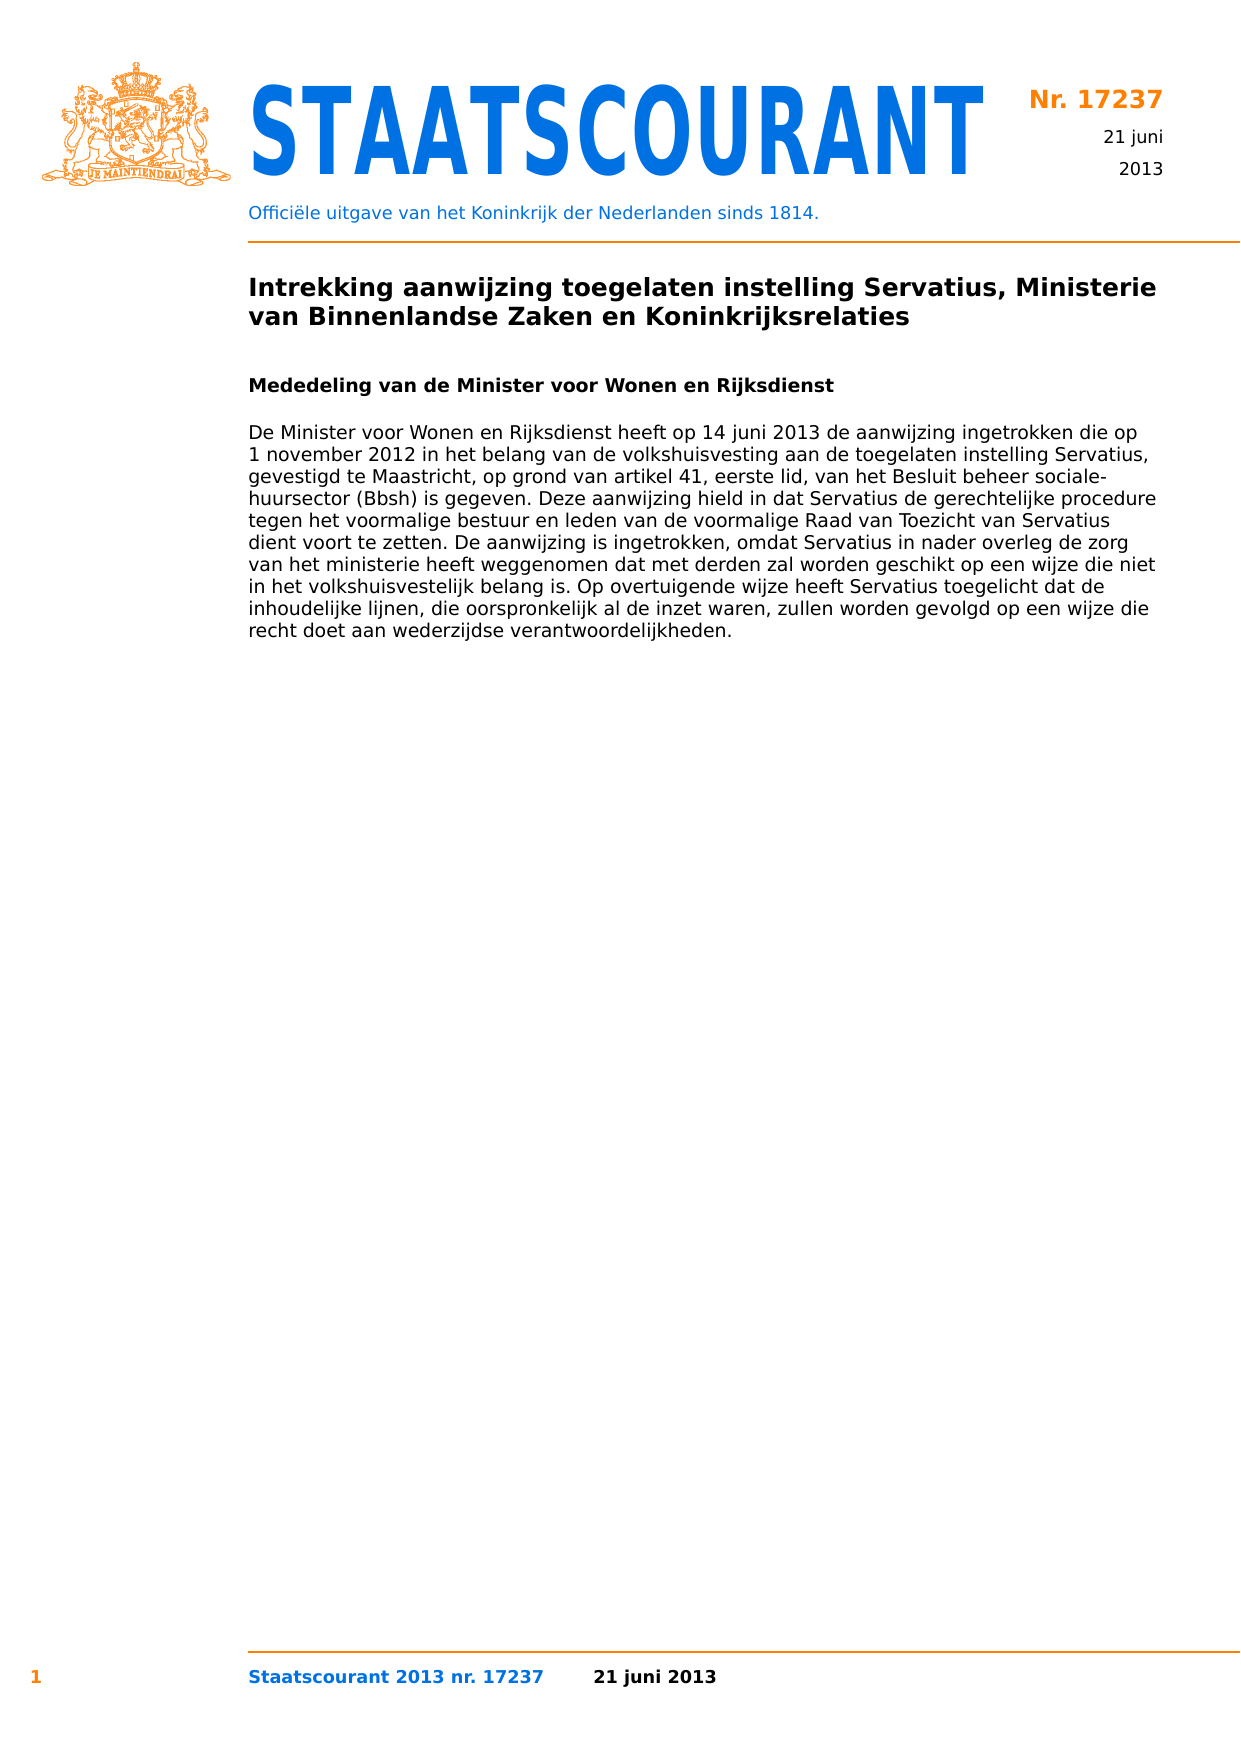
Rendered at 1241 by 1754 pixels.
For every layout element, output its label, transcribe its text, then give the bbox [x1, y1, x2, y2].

table_cell Officiële uitgave van het Koninkrijk der Nederlanden sinds 1814. [248, 203, 1240, 241]
picture [41, 62, 231, 186]
table_header Nr. 17237 [998, 62, 1240, 121]
subtitle Intrekking aanwijzing toegelaten instelling Servatius, Ministerie van Binnenlandse Zaken en Koninkrijksrelaties [248, 273, 1163, 331]
table_cell 21 juni [998, 121, 1240, 153]
text De Minister voor Wonen en Rijksdienst heeft op 14 juni 2013 de aanwijzing ingetrokken die op 1 november 2012 in het belang van de volkshuisvesting aan de toegelaten instelling Servatius, gevestigd te Maastricht, op grond van artikel 41, eerste lid, van het Besluit beheer sociale-huursector (Bbsh) is gegeven. Deze aanwijzing hield in dat Servatius de gerechtelijke procedure tegen het voormalige bestuur en leden van de voormalige Raad van Toezicht van Servatius dient voort te zetten. De aanwijzing is ingetrokken, omdat Servatius in nader overleg de zorg van het ministerie heeft weggenomen dat met derden zal worden geschikt op een wijze die niet in het volkshuisvestelijk belang is. Op overtuigende wijze heeft Servatius toegelicht dat de inhoudelijke lijnen, die oorspronkelijk al de inzet waren, zullen worden gevolgd op een wijze die recht doet aan wederzijdse verantwoordelijkheden. [248, 422, 1163, 642]
subtitle Mededeling van de Minister voor Wonen en Rijksdienst [248, 375, 1163, 397]
table_cell 2013 [998, 153, 1240, 203]
table_header [25, 62, 248, 241]
table_header STAATSCOURANT [248, 62, 998, 203]
